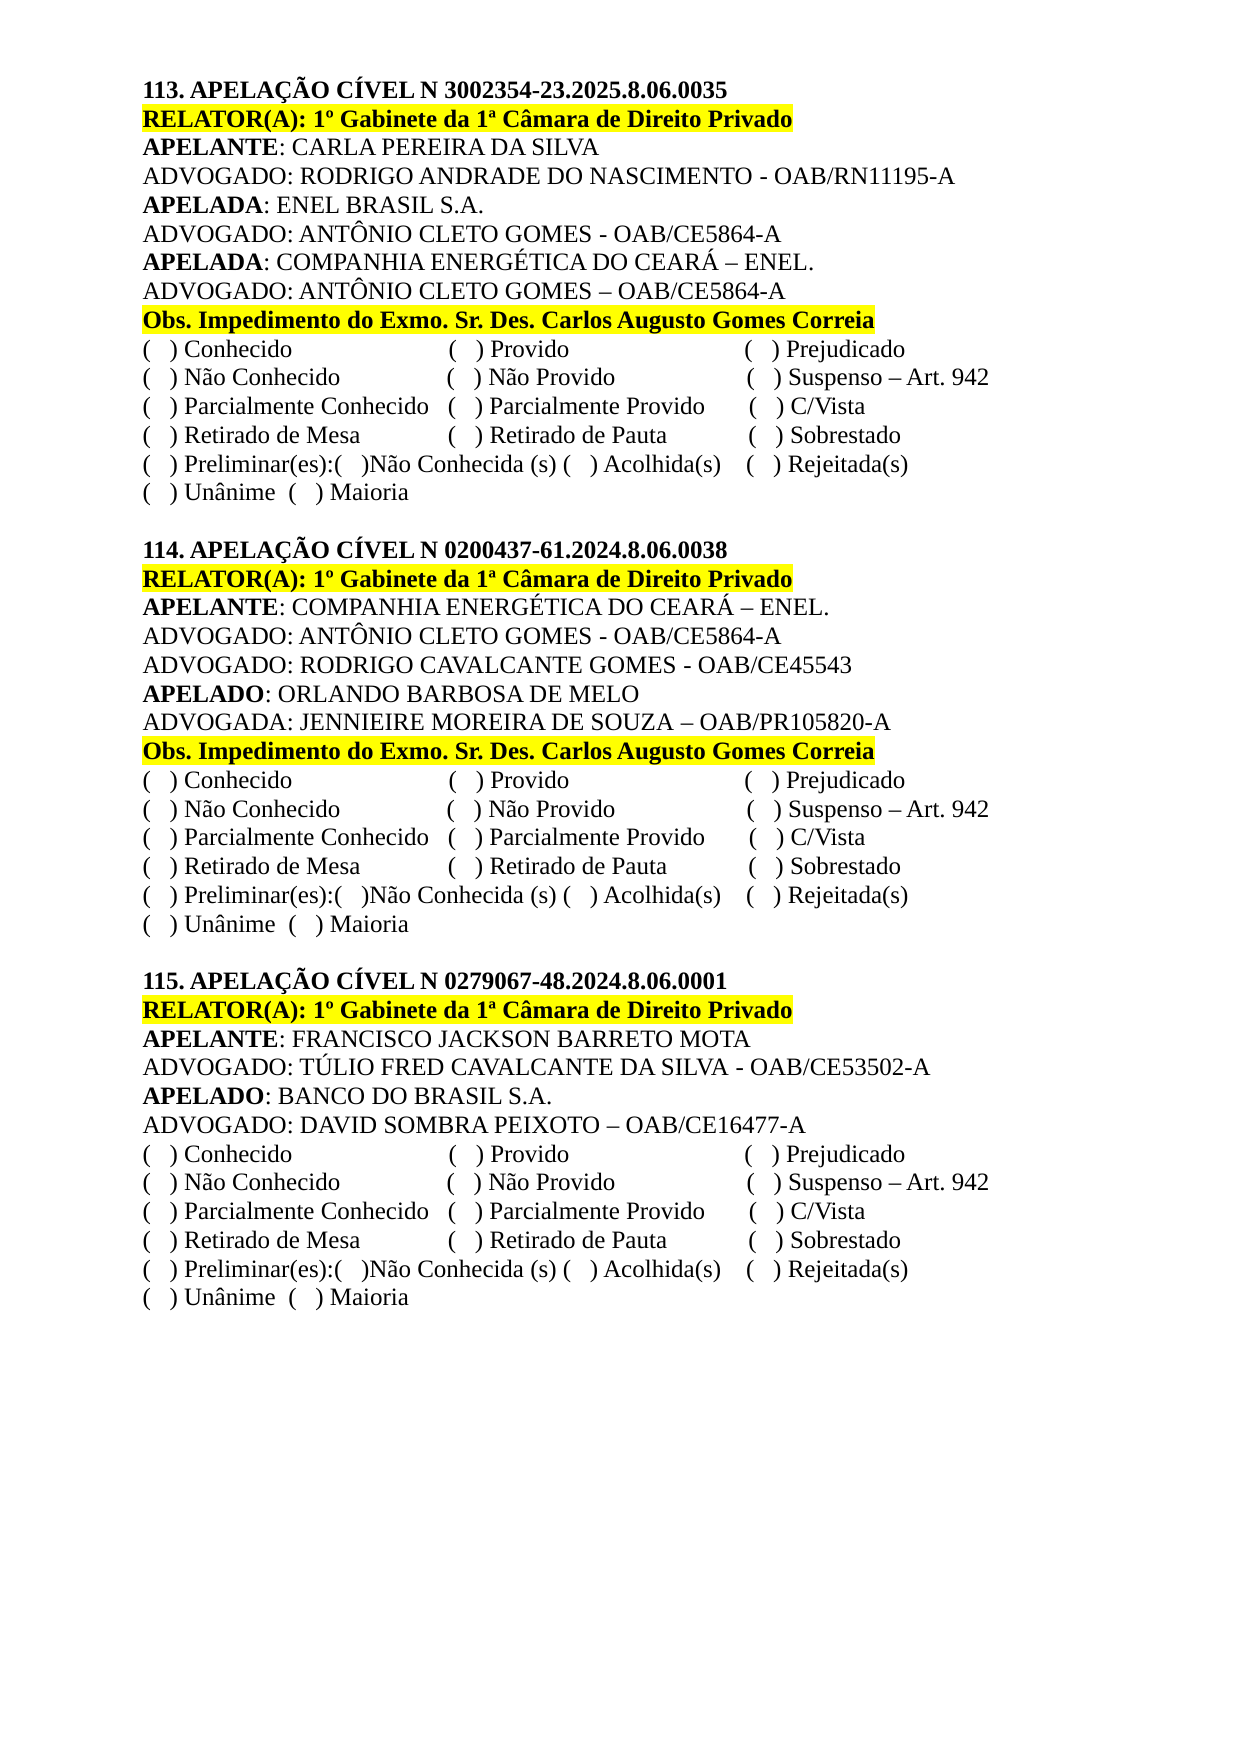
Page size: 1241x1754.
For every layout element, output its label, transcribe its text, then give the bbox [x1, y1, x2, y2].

text ( ) Unânime ( ) Maioria 115. APELAÇÃO CÍVEL N 0279067-48.2024.8.06.0001 RELATOR(A): 1º Gabinete da 1ª Câmara de Direito Privado APELANTE: FRANCISCO JACKSON BARRETO MOTA ADVOGADO: TÚLIO FRED CAVALCANTE DA SILVA - OAB/CE53502-A APELADO: BANCO DO BRASIL S.A. ADVOGADO: DAVID SOMBRA PEIXOTO – OAB/CE16477-A [142, 909, 1141, 1139]
text ( ) Parcialmente Conhecido ( ) Parcialmente Provido ( ) C/Vista [142, 391, 1158, 420]
text ( ) Parcialmente Conhecido ( ) Parcialmente Provido ( ) C/Vista [142, 1196, 1158, 1225]
text ( ) Não Conhecido ( ) Não Provido ( ) Suspenso – Art. 942 [142, 362, 1158, 391]
text ( ) Retirado de Mesa ( ) Retirado de Pauta ( ) Sobrestado [142, 1225, 1158, 1254]
text ( ) Parcialmente Conhecido ( ) Parcialmente Provido ( ) C/Vista [142, 822, 1158, 851]
text Obs. Impedimento do Exmo. Sr. Des. Carlos Augusto Gomes Correia [142, 305, 1141, 334]
text ( ) Unânime ( ) Maioria [142, 1282, 1141, 1369]
text ( ) Preliminar(es):( )Não Conhecida (s) ( ) Acolhida(s) ( ) Rejeitada(s) [142, 449, 1158, 477]
text ( ) Conhecido ( ) Provido ( ) Prejudicado [142, 1139, 1141, 1167]
text ( ) Retirado de Mesa ( ) Retirado de Pauta ( ) Sobrestado [142, 851, 1158, 880]
text ( ) Não Conhecido ( ) Não Provido ( ) Suspenso – Art. 942 [142, 794, 1158, 822]
text 113. APELAÇÃO CÍVEL N 3002354-23.2025.8.06.0035 RELATOR(A): 1º Gabinete da 1ª Câmara de Direito Privado APELANTE: CARLA PEREIRA DA SILVA ADVOGADO: RODRIGO ANDRADE DO NASCIMENTO - OAB/RN11195-A APELADA: ENEL BRASIL S.A. ADVOGADO: ANTÔNIO CLETO GOMES - OAB/CE5864-A APELADA: COMPANHIA ENERGÉTICA DO CEARÁ – ENEL. ADVOGADO: ANTÔNIO CLETO GOMES – OAB/CE5864-A [142, 75, 1141, 305]
text ( ) Não Conhecido ( ) Não Provido ( ) Suspenso – Art. 942 [142, 1167, 1158, 1196]
text ( ) Preliminar(es):( )Não Conhecida (s) ( ) Acolhida(s) ( ) Rejeitada(s) [142, 1254, 1158, 1282]
text ( ) Retirado de Mesa ( ) Retirado de Pauta ( ) Sobrestado [142, 420, 1158, 449]
text ( ) Preliminar(es):( )Não Conhecida (s) ( ) Acolhida(s) ( ) Rejeitada(s) [142, 880, 1158, 909]
text ( ) Conhecido ( ) Provido ( ) Prejudicado [142, 334, 1141, 362]
text Obs. Impedimento do Exmo. Sr. Des. Carlos Augusto Gomes Correia [142, 736, 1141, 765]
text ( ) Conhecido ( ) Provido ( ) Prejudicado [142, 765, 1141, 794]
text ( ) Unânime ( ) Maioria 114. APELAÇÃO CÍVEL N 0200437-61.2024.8.06.0038 RELATOR(A): 1º Gabinete da 1ª Câmara de Direito Privado APELANTE: COMPANHIA ENERGÉTICA DO CEARÁ – ENEL. ADVOGADO: ANTÔNIO CLETO GOMES - OAB/CE5864-A ADVOGADO: RODRIGO CAVALCANTE GOMES - OAB/CE45543 APELADO: ORLANDO BARBOSA DE MELO ADVOGADA: JENNIEIRE MOREIRA DE SOUZA – OAB/PR105820-A [142, 477, 1141, 736]
